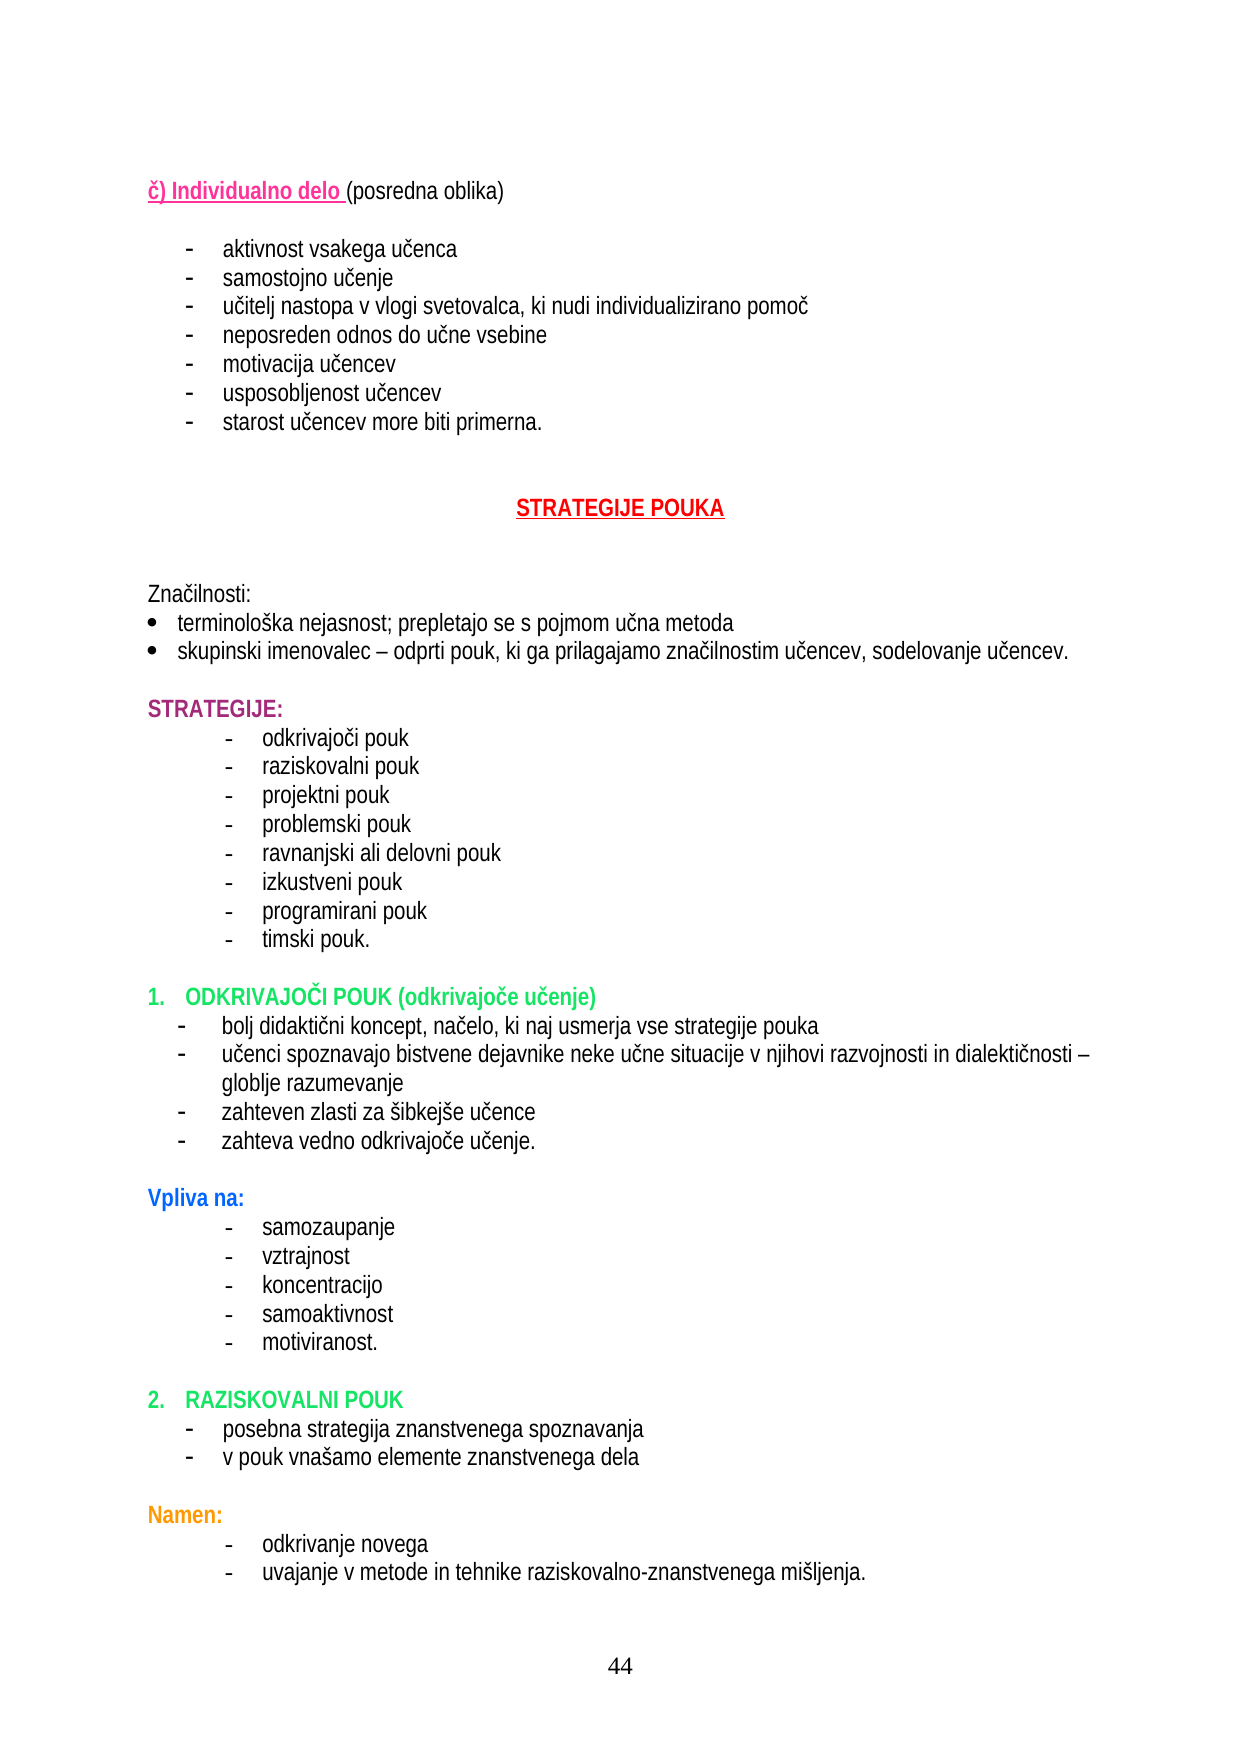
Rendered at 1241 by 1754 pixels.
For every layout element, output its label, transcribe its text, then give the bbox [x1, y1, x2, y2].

list starost učencev more biti primerna. [185, 407, 1092, 436]
list motivacija učencev [185, 349, 1092, 378]
text STRATEGIJE: [148, 694, 1092, 722]
list samostojno učenje [185, 262, 1092, 291]
list raziskovalni pouk [224, 751, 1092, 780]
list ODKRIVAJOČI POUK (odkrivajoče učenje) [148, 982, 1092, 1011]
text Vpliva na: [148, 1183, 1092, 1212]
list odkrivajoči pouk [224, 722, 1092, 751]
list projektni pouk [224, 780, 1092, 809]
list učenci spoznavajo bistvene dejavnike neke učne situacije v njihovi razvojnosti in dialektičnosti – globlje razumevanje [177, 1039, 1092, 1097]
list terminološka nejasnost; prepletajo se s pojmom učna metoda [148, 607, 1092, 636]
list učitelj nastopa v vlogi svetovalca, ki nudi individualizirano pomoč [185, 291, 1092, 320]
list izkustveni pouk [224, 867, 1092, 896]
list zahteva vedno odkrivajoče učenje. [177, 1126, 1092, 1155]
list aktivnost vsakega učenca [185, 234, 1092, 262]
list usposobljenost učencev [185, 378, 1092, 407]
list motiviranost. [224, 1327, 1092, 1356]
list odkrivanje novega [224, 1528, 1092, 1557]
list bolj didaktični koncept, načelo, ki naj usmerja vse strategije pouka [177, 1011, 1092, 1039]
list vztrajnost [224, 1241, 1092, 1270]
text Namen: [148, 1500, 1092, 1528]
list programirani pouk [224, 896, 1092, 924]
list posebna strategija znanstvenega spoznavanja [185, 1413, 1092, 1442]
text č) Individualno delo (posredna oblika) [148, 176, 1092, 205]
list zahteven zlasti za šibkejše učence [177, 1097, 1092, 1126]
list ravnanjski ali delovni pouk [224, 838, 1092, 867]
list uvajanje v metode in tehnike raziskovalno-znanstvenega mišljenja. [224, 1557, 1092, 1586]
list v pouk vnašamo elemente znanstvenega dela [185, 1442, 1092, 1471]
list koncentracijo [224, 1270, 1092, 1298]
list skupinski imenovalec – odprti pouk, ki ga prilagajamo značilnostim učencev, sodelovanje učencev. [148, 636, 1092, 665]
list neposreden odnos do učne vsebine [185, 320, 1092, 349]
list RAZISKOVALNI POUK [148, 1385, 1092, 1413]
list samozaupanje [224, 1212, 1092, 1241]
text STRATEGIJE POUKA [148, 493, 1092, 522]
list problemski pouk [224, 809, 1092, 838]
list samoaktivnost [224, 1298, 1092, 1327]
text Značilnosti: [148, 579, 1092, 607]
list timski pouk. [224, 924, 1092, 953]
